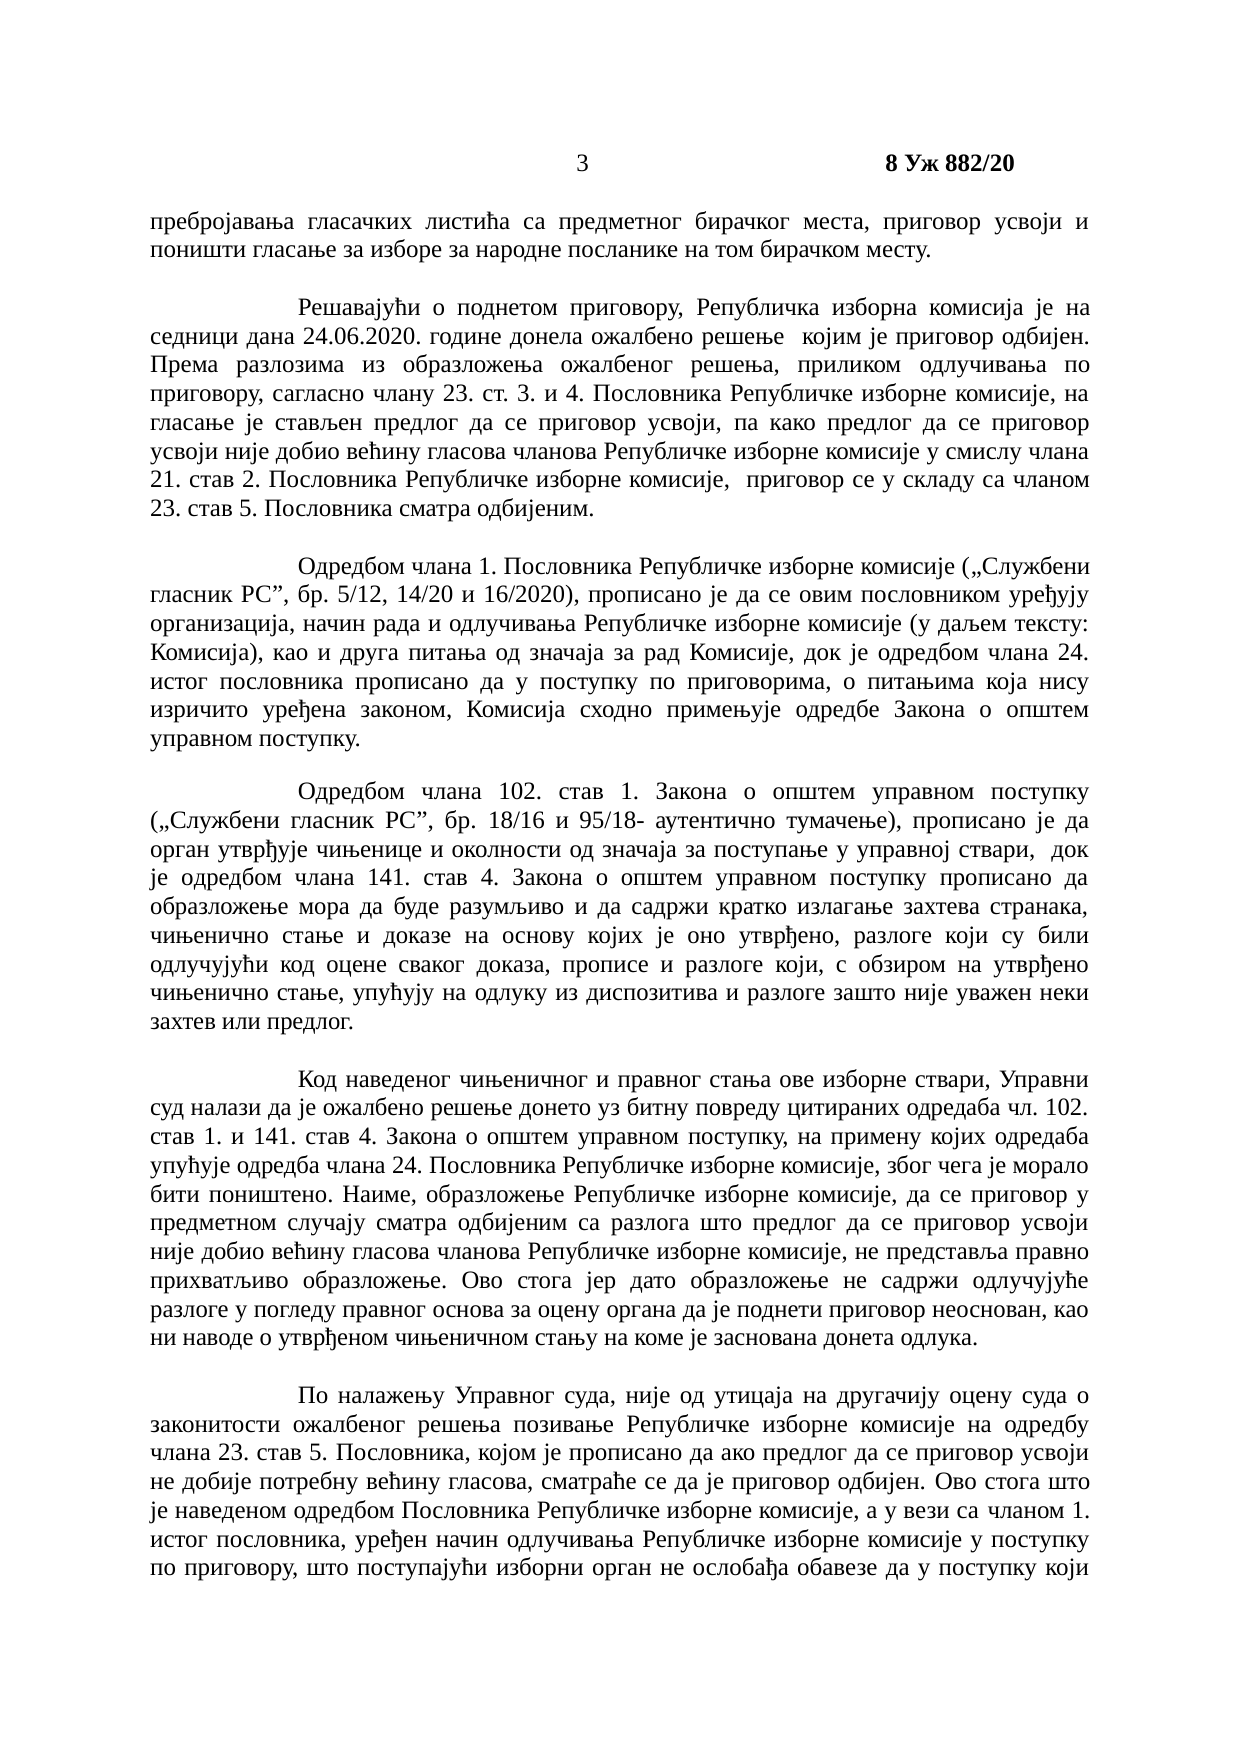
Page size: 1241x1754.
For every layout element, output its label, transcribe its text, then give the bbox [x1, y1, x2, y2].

text Одредбом члана 1. Пословника Републичке изборне комисије („Службени гласник РС”, бр. 5/12, 14/20 и 16/2020), прописано је да се овим пословником уређују организација, начин рада и одлучивања Републичке изборне комисије (у даљем тексту: Комисија), као и друга питања од значаја за рад Комисије, док је одредбом члана 24. истог пословника прописано да у поступку по приговорима, о питањима која нису изричито уређена законом, Комисија сходно примењује одредбе Закона о општем управном поступку. [150, 551, 1090, 752]
text Одредбом члана 102. став 1. Закона о општем управном поступку („Службени гласник РС”, бр. 18/16 и 95/18- аутентично тумачење), прописано је да орган утврђује чињенице и околности од значаја за поступање у управној ствари, док је одредбом члана 141. став 4. Закона о општем управном поступку прописано да образложење мора да буде разумљиво и да садржи кратко излагање захтева странака, чињенично стање и доказе на основу којих је оно утврђено, разлоге који су били одлучујући код оцене сваког доказа, прописе и разлоге који, с обзиром на утврђено чињенично стање, упућују на одлуку из диспозитива и разлоге зашто није уважен неки захтев или предлог. [150, 776, 1090, 1035]
text По налажењу Управног суда, није од утицаја на другачију оцену суда о законитости ожалбеног решења позивање Републичке изборне комисије на одредбу члана 23. став 5. Пословника, којом је прописано да ако предлог да се приговор усвоји не добије потребну већину гласова, сматраће се да је приговор одбијен. Ово стога што је наведеном одредбом Пословника Републичке изборне комисије, а у вези са чланом 1. истог пословника, уређен начин одлучивања Републичке изборне комисије у поступку по приговору, што поступајући изборни орган не ослобађа обавезе да у поступку који [150, 1380, 1090, 1581]
text пребројавања гласачких листића са предметног бирачког места, приговор усвоји и поништи гласање за изборе за народне посланике на том бирачком месту. [150, 206, 1090, 263]
text Решавајући о поднетом приговору, Републичка изборна комисија је на седници дана 24.06.2020. године донела ожалбено решење којим је приговор одбијен. Према разлозима из образложења ожалбеног решења, приликом одлучивања по приговору, сагласно члану 23. ст. 3. и 4. Пословника Републичке изборне комисије, на гласање је стављен предлог да се приговор усвоји, па како предлог да се приговор усвоји није добио већину гласова чланова Републичке изборне комисије у смислу члана 21. став 2. Пословника Републичке изборне комисије, приговор се у складу са чланом 23. став 5. Пословника сматра одбијеним. [150, 292, 1090, 522]
text Код наведеног чињеничног и правног стања ове изборне ствари, Управни суд налази да је ожалбено решење донето уз битну повреду цитираних одредаба чл. 102. став 1. и 141. став 4. Закона о општем управном поступку, на примену којих одредаба упућује одредба члана 24. Пословника Републичке изборне комисије, због чега је морало бити поништено. Наиме, образложење Републичке изборне комисије, да се приговор у предметном случају сматра одбијеним са разлога што предлог да се приговор усвоји није добио већину гласова чланова Републичке изборне комисије, не представља правно прихватљиво образложење. Ово стога јер дато образложење не садржи одлучујуће разлоге у погледу правног основа за оцену органа да је поднети приговор неоснован, као ни наводе о утврђеном чињеничном стању на коме је заснована донета одлука. [150, 1064, 1090, 1351]
